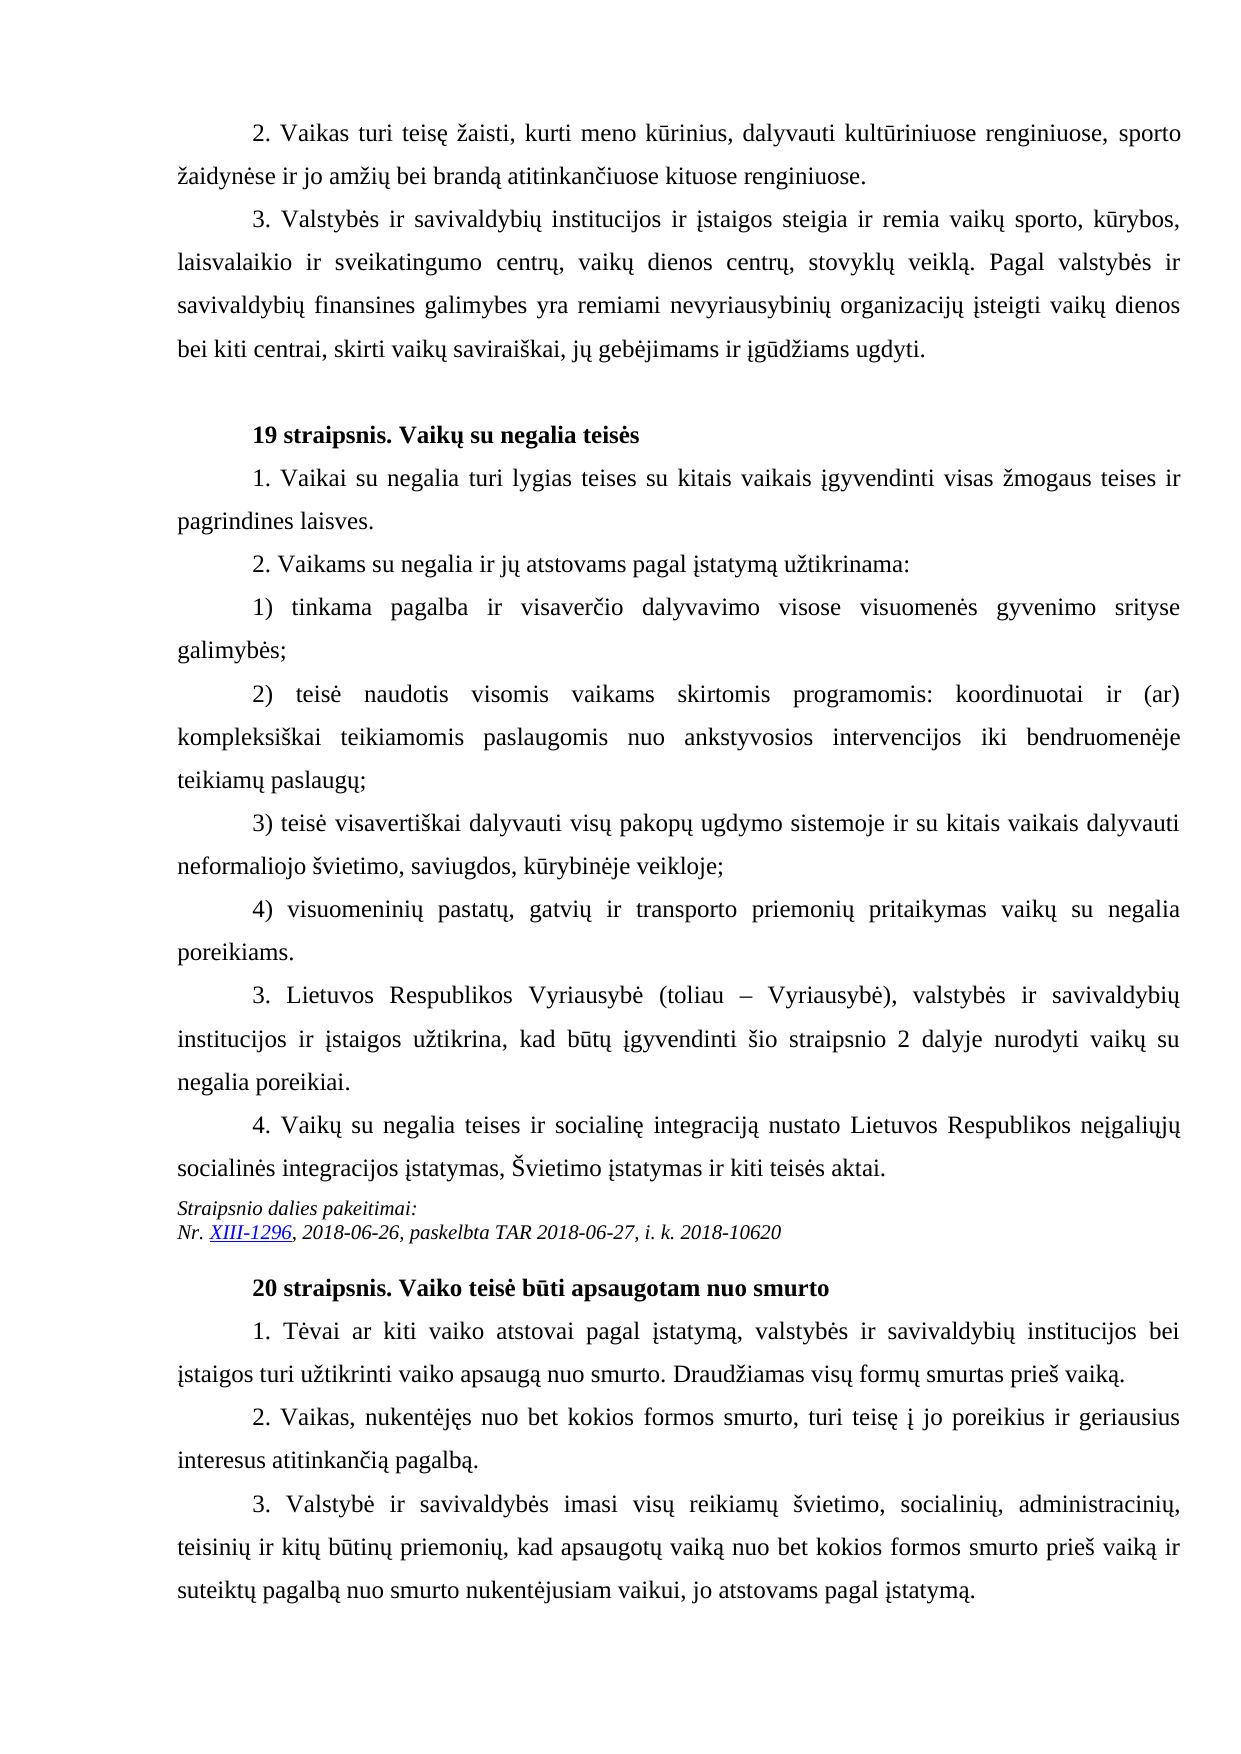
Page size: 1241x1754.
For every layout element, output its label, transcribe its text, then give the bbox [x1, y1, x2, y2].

text 2. Vaikas, nukentėjęs nuo bet kokios formos smurto, turi teisę į jo poreikius ir geriausius interesus atitinkančią pagalbą. [177, 1402, 1181, 1474]
text 3) teisė visavertiškai dalyvauti visų pakopų ugdymo sistemoje ir su kitais vaikais dalyvauti neformaliojo švietimo, saviugdos, kūrybinėje veikloje; [177, 808, 1181, 880]
text 4) visuomeninių pastatų, gatvių ir transporto priemonių pritaikymas vaikų su negalia poreikiams. [177, 894, 1181, 966]
text 20 straipsnis. Vaiko teisė būti apsaugotam nuo smurto [177, 1273, 1181, 1302]
text 3. Valstybės ir savivaldybių institucijos ir įstaigos steigia ir remia vaikų sporto, kūrybos, laisvalaikio ir sveikatingumo centrų, vaikų dienos centrų, stovyklų veiklą. Pagal valstybės ir savivaldybių finansines galimybes yra remiami nevyriausybinių organizacijų įsteigti vaikų dienos bei kiti centrai, skirti vaikų saviraiškai, jų gebėjimams ir įgūdžiams ugdyti. [177, 204, 1181, 362]
text Nr. XIII-1296, 2018-06-26, paskelbta TAR 2018-06-27, i. k. 2018-10620 [177, 1220, 1181, 1244]
text Straipsnio dalies pakeitimai: [177, 1196, 1181, 1220]
text 3. Lietuvos Respublikos Vyriausybė (toliau – Vyriausybė), valstybės ir savivaldybių institucijos ir įstaigos užtikrina, kad būtų įgyvendinti šio straipsnio 2 dalyje nurodyti vaikų su negalia poreikiai. [177, 981, 1181, 1096]
text 3. Valstybė ir savivaldybės imasi visų reikiamų švietimo, socialinių, administracinių, teisinių ir kitų būtinų priemonių, kad apsaugotų vaiką nuo bet kokios formos smurto prieš vaiką ir suteiktų pagalbą nuo smurto nukentėjusiam vaikui, jo atstovams pagal įstatymą. [177, 1489, 1181, 1604]
text 19 straipsnis. Vaikų su negalia teisės [177, 420, 1181, 449]
text 1. Vaikai su negalia turi lygias teises su kitais vaikais įgyvendinti visas žmogaus teises ir pagrindines laisves. [177, 463, 1181, 535]
text 2. Vaikams su negalia ir jų atstovams pagal įstatymą užtikrinama: [177, 549, 1181, 578]
text 2) teisė naudotis visomis vaikams skirtomis programomis: koordinuotai ir (ar) kompleksiškai teikiamomis paslaugomis nuo ankstyvosios intervencijos iki bendruomenėje teikiamų paslaugų; [177, 679, 1181, 794]
text 1) tinkama pagalba ir visaverčio dalyvavimo visose visuomenės gyvenimo srityse galimybės; [177, 592, 1181, 664]
text 1. Tėvai ar kiti vaiko atstovai pagal įstatymą, valstybės ir savivaldybių institucijos bei įstaigos turi užtikrinti vaiko apsaugą nuo smurto. Draudžiamas visų formų smurtas prieš vaiką. [177, 1316, 1181, 1388]
text 2. Vaikas turi teisę žaisti, kurti meno kūrinius, dalyvauti kultūriniuose renginiuose, sporto žaidynėse ir jo amžių bei brandą atitinkančiuose kituose renginiuose. [177, 118, 1181, 190]
text 4. Vaikų su negalia teises ir socialinę integraciją nustato Lietuvos Respublikos neįgaliųjų socialinės integracijos įstatymas, Švietimo įstatymas ir kiti teisės aktai. [177, 1110, 1181, 1182]
